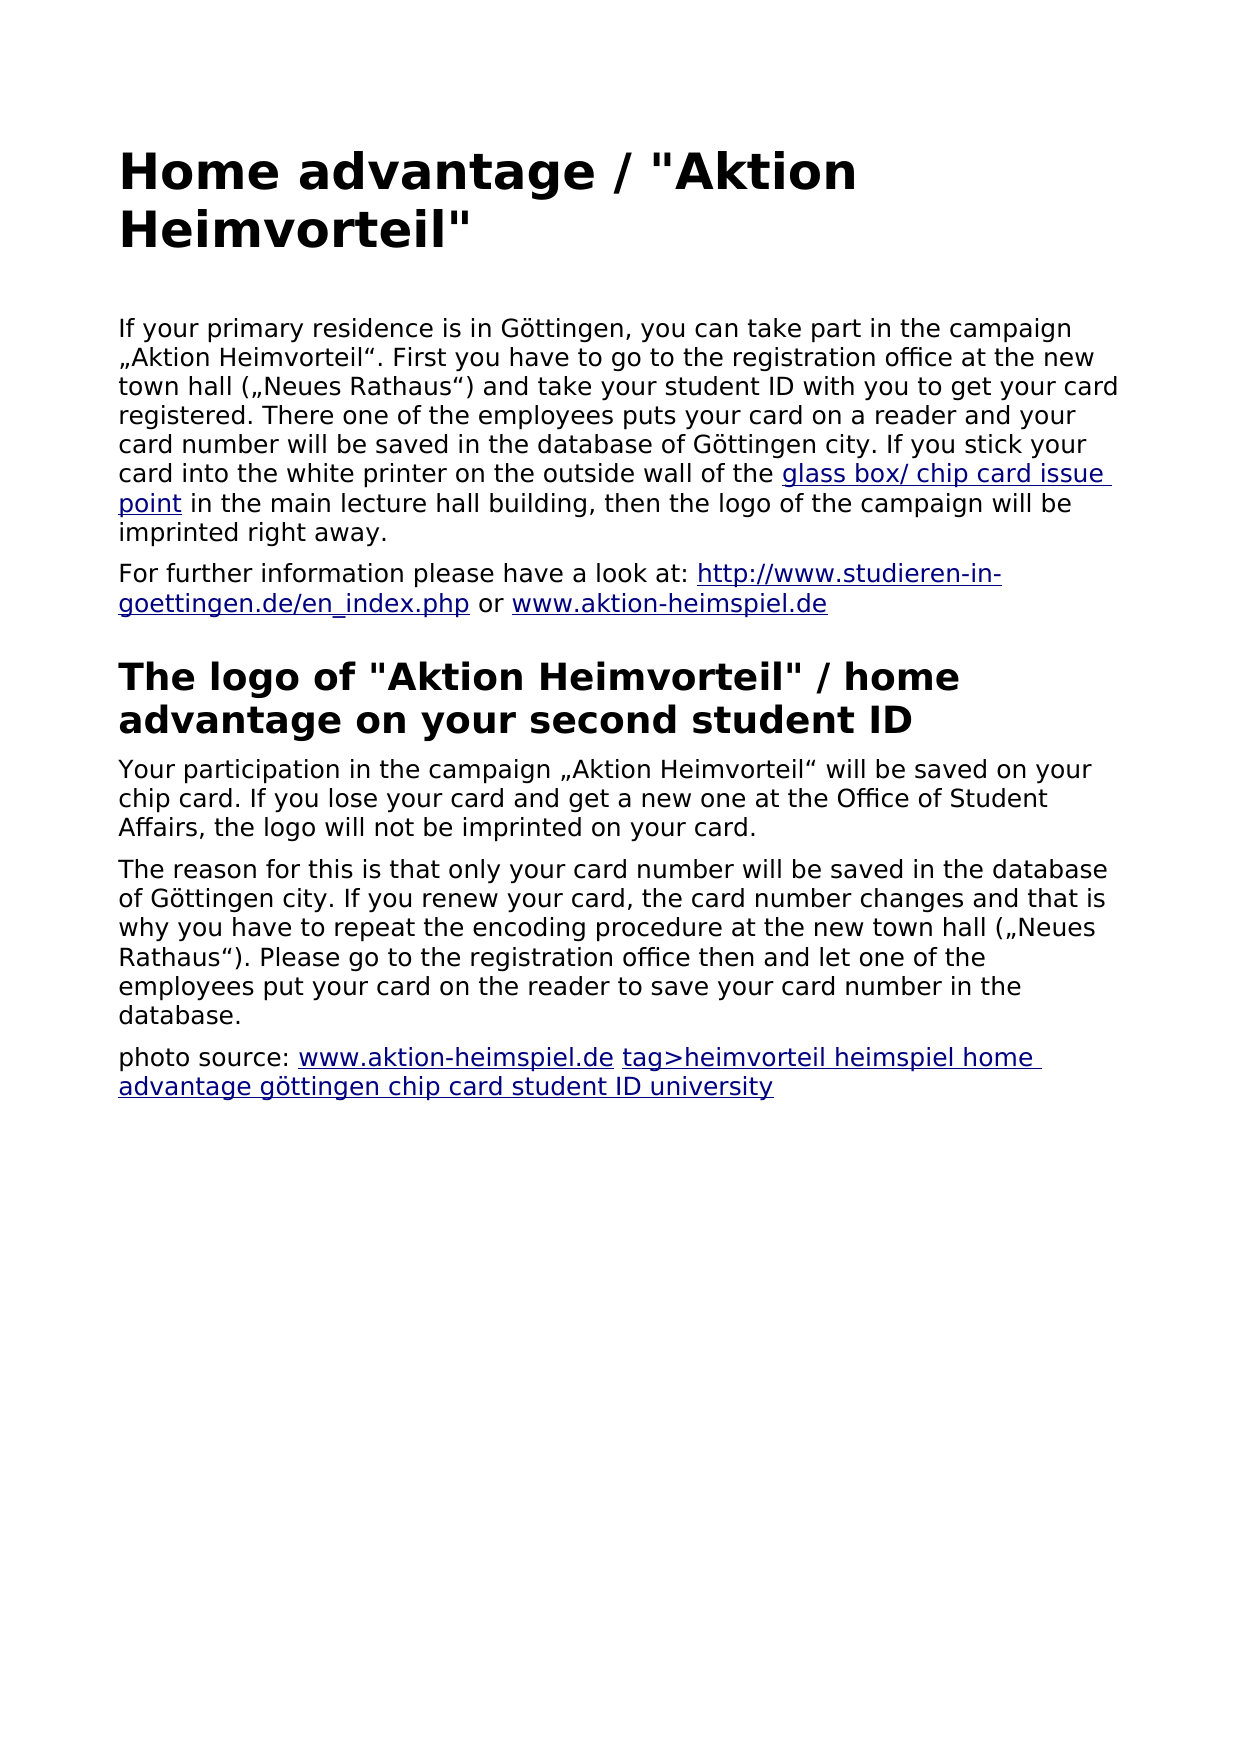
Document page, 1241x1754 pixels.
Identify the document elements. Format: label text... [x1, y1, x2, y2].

text photo source: www.aktion-heimspiel.de tag>heimvorteil heimspiel home advantage göttingen chip card student ID university [118, 1043, 1122, 1101]
subtitle The logo of "Aktion Heimvorteil" / home advantage on your second student ID [118, 655, 1122, 743]
text For further information please have a look at: http://www.studieren-in-goettingen.de/en_index.php or www.aktion-heimspiel.de [118, 559, 1122, 618]
text Your participation in the campaign „Aktion Heimvorteil“ will be saved on your chip card. If you lose your card and get a new one at the Office of Student Affairs, the logo will not be imprinted on your card. [118, 755, 1122, 843]
subtitle Home advantage / "Aktion Heimvorteil" [118, 143, 1122, 259]
text If your primary residence is in Göttingen, you can take part in the campaign „Aktion Heimvorteil“. First you have to go to the registration office at the new town hall („Neues Rathaus“) and take your student ID with you to get your card registered. There one of the employees puts your card on a reader and your card number will be saved in the database of Göttingen city. If you stick your card into the white printer on the outside wall of the glass box/ chip card issue point in the main lecture hall building, then the logo of the campaign will be imprinted right away. [118, 314, 1122, 547]
text The reason for this is that only your card number will be saved in the database of Göttingen city. If you renew your card, the card number changes and that is why you have to repeat the encoding procedure at the new town hall („Neues Rathaus“). Please go to the registration office then and let one of the employees put your card on the reader to save your card number in the database. [118, 855, 1122, 1030]
